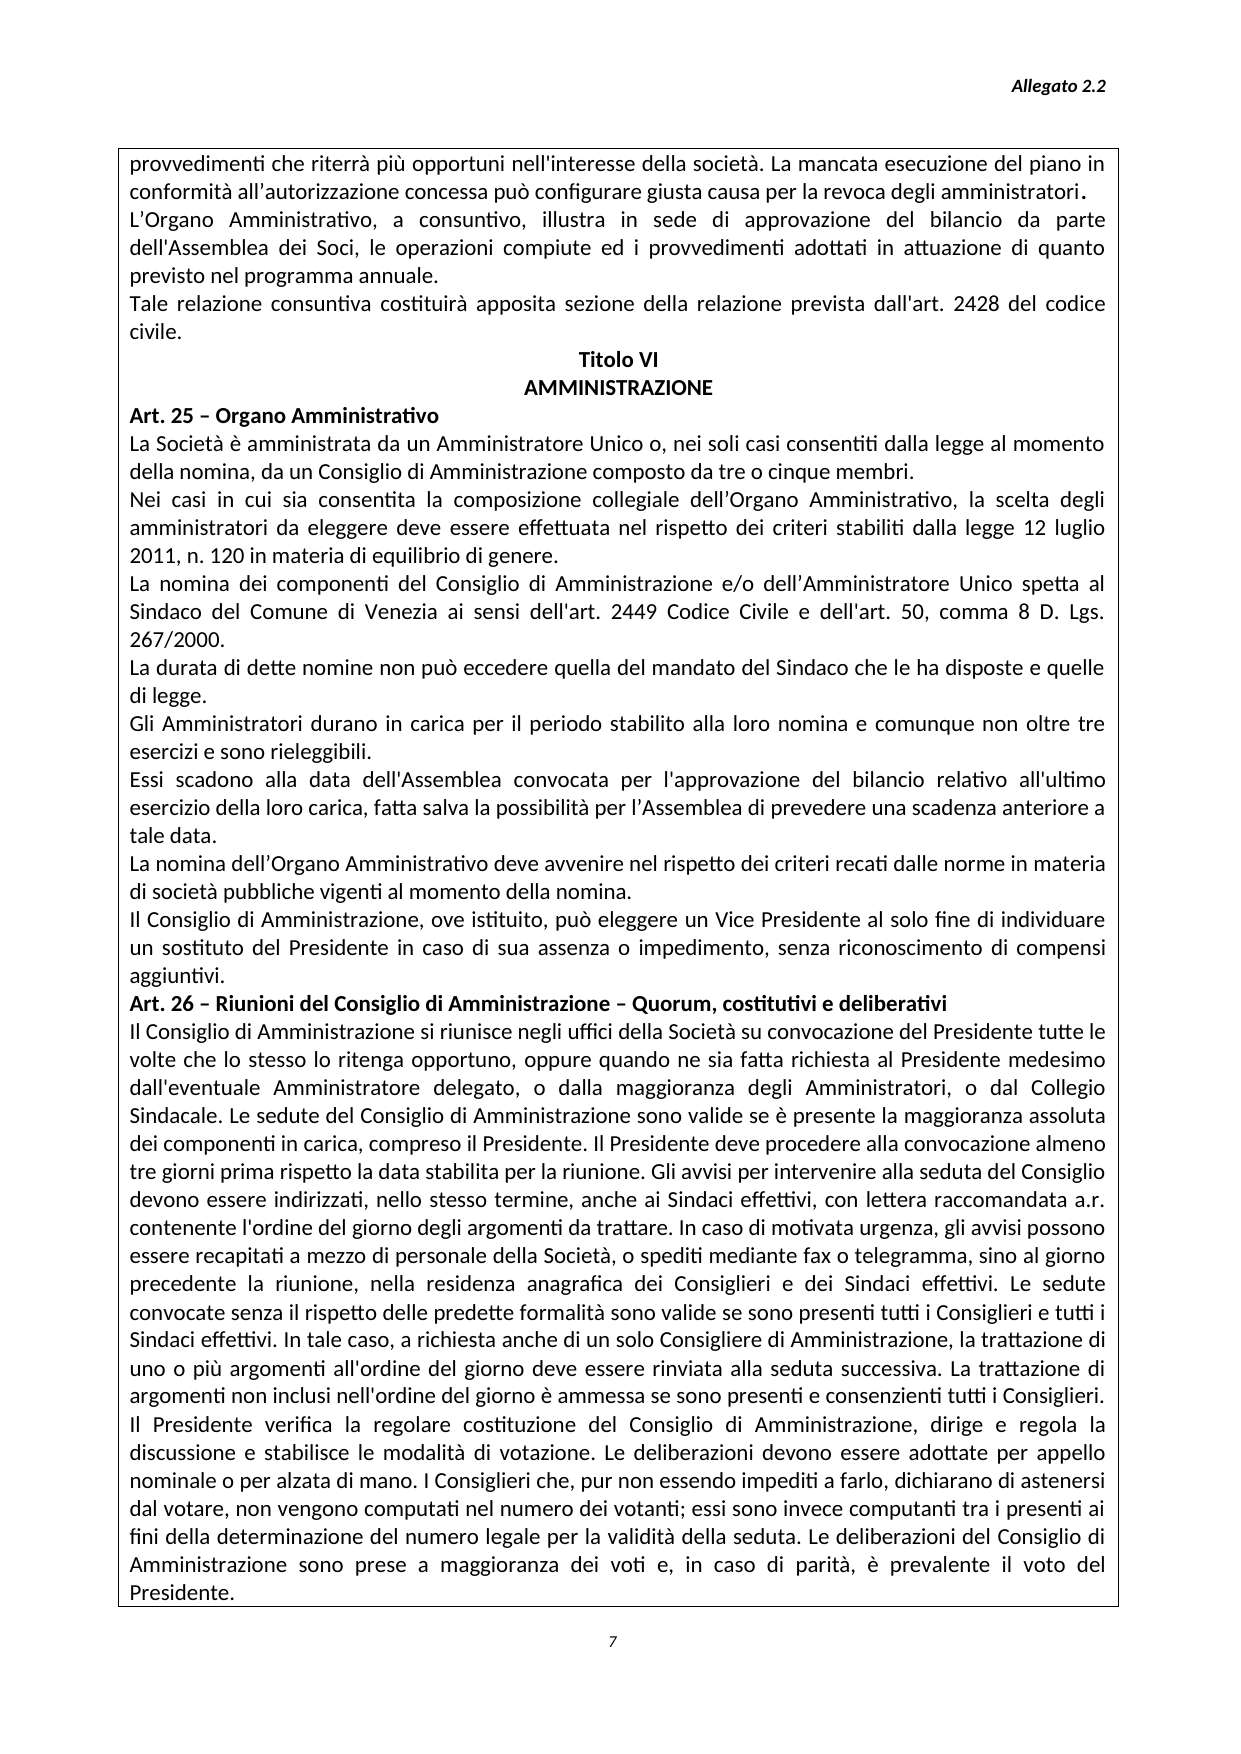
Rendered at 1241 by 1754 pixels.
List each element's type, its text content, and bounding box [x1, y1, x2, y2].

table_cell provvedimenti che riterrà più opportuni nell'interesse della società. La mancata esecuzione del piano in conformità all’autorizzazione concessa può configurare giusta causa per la revoca degli amministratori. L’Organo Amministrativo, a consuntivo, illustra in sede di approvazione del bilancio da parte dell'Assemblea dei Soci, le operazioni compiute ed i provvedimenti adottati in attuazione di quanto previsto nel programma annuale. Tale relazione consuntiva costituirà apposita sezione della relazione prevista dall'art. 2428 del codice civile. Titolo VI AMMINISTRAZIONE Art. 25 – Organo Amministrativo La Società è amministrata da un Amministratore Unico o, nei soli casi consentiti dalla legge al momento della nomina, da un Consiglio di Amministrazione composto da tre o cinque membri. Nei casi in cui sia consentita la composizione collegiale dell’Organo Amministrativo, la scelta degli amministratori da eleggere deve essere effettuata nel rispetto dei criteri stabiliti dalla legge 12 luglio 2011, n. 120 in materia di equilibrio di genere. La nomina dei componenti del Consiglio di Amministrazione e/o dell’Amministratore Unico spetta al Sindaco del Comune di Venezia ai sensi dell'art. 2449 Codice Civile e dell'art. 50, comma 8 D. Lgs. 267/2000. La durata di dette nomine non può eccedere quella del mandato del Sindaco che le ha disposte e quelle di legge. Gli Amministratori durano in carica per il periodo stabilito alla loro nomina e comunque non oltre tre esercizi e sono rieleggibili. Essi scadono alla data dell'Assemblea convocata per l'approvazione del bilancio relativo all'ultimo esercizio della loro carica, fatta salva la possibilità per l’Assemblea di prevedere una scadenza anteriore a tale data. La nomina dell’Organo Amministrativo deve avvenire nel rispetto dei criteri recati dalle norme in materia di società pubbliche vigenti al momento della nomina. Il Consiglio di Amministrazione, ove istituito, può eleggere un Vice Presidente al solo fine di individuare un sostituto del Presidente in caso di sua assenza o impedimento, senza riconoscimento di compensi aggiuntivi. Art. 26 – Riunioni del Consiglio di Amministrazione – Quorum, costitutivi e deliberativi Il Consiglio di Amministrazione si riunisce negli uffici della Società su convocazione del Presidente tutte le volte che lo stesso lo ritenga opportuno, oppure quando ne sia fatta richiesta al Presidente medesimo dall'eventuale Amministratore delegato, o dalla maggioranza degli Amministratori, o dal Collegio Sindacale. Le sedute del Consiglio di Amministrazione sono valide se è presente la maggioranza assoluta dei componenti in carica, compreso il Presidente. Il Presidente deve procedere alla convocazione almeno tre giorni prima rispetto la data stabilita per la riunione. Gli avvisi per intervenire alla seduta del Consiglio devono essere indirizzati, nello stesso termine, anche ai Sindaci effettivi, con lettera raccomandata a.r. contenente l'ordine del giorno degli argomenti da trattare. In caso di motivata urgenza, gli avvisi possono essere recapitati a mezzo di personale della Società, o spediti mediante fax o telegramma, sino al giorno precedente la riunione, nella residenza anagrafica dei Consiglieri e dei Sindaci effettivi. Le sedute convocate senza il rispetto delle predette formalità sono valide se sono presenti tutti i Consiglieri e tutti i Sindaci effettivi. In tale caso, a richiesta anche di un solo Consigliere di Amministrazione, la trattazione di uno o più argomenti all'ordine del giorno deve essere rinviata alla seduta successiva. La trattazione di argomenti non inclusi nell'ordine del giorno è ammessa se sono presenti e consenzienti tutti i Consiglieri. Il Presidente verifica la regolare costituzione del Consiglio di Amministrazione, dirige e regola la discussione e stabilisce le modalità di votazione. Le deliberazioni devono essere adottate per appello nominale o per alzata di mano. I Consiglieri che, pur non essendo impediti a farlo, dichiarano di astenersi dal votare, non vengono computati nel numero dei votanti; essi sono invece computanti tra i presenti ai fini della determinazione del numero legale per la validità della seduta. Le deliberazioni del Consiglio di Amministrazione sono prese a maggioranza dei voti e, in caso di parità, è prevalente il voto del Presidente. [119, 149, 1118, 1606]
